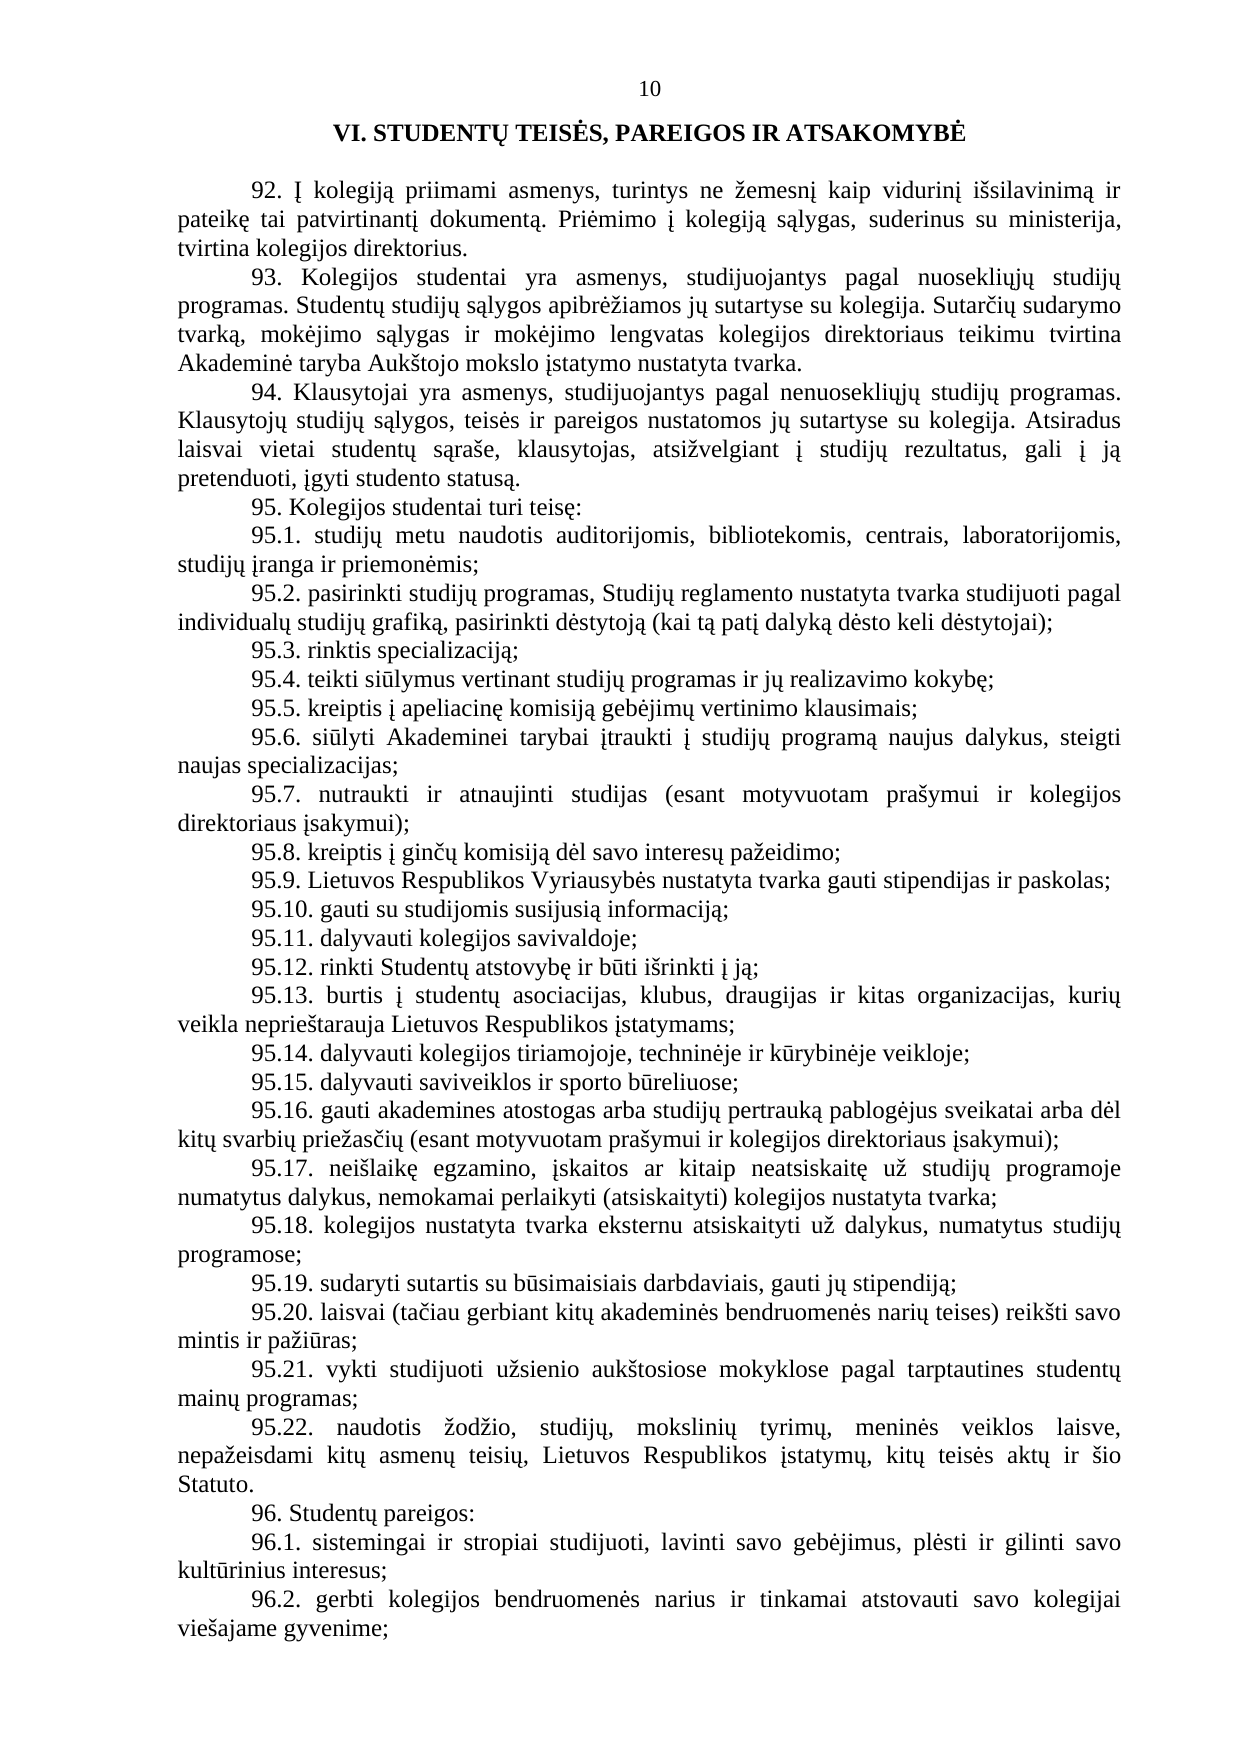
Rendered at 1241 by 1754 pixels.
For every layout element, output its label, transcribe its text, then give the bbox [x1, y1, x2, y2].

text VI. Studentų teisės, pareigos ir atsakomybė [177, 118, 1122, 147]
text 95.17. neišlaikę egzamino, įskaitos ar kitaip neatsiskaitę už studijų programoje numatytus dalykus, nemokamai perlaikyti (atsiskaityti) kolegijos nustatyta tvarka; [177, 1153, 1122, 1211]
text 92. Į kolegiją priimami asmenys, turintys ne žemesnį kaip vidurinį išsilavinimą ir pateikę tai patvirtinantį dokumentą. Priėmimo į kolegiją sąlygas, suderinus su ministerija, tvirtina kolegijos direktorius. [177, 176, 1122, 262]
text 95.1. studijų metu naudotis auditorijomis, bibliotekomis, centrais, laboratorijomis, studijų įranga ir priemonėmis; [177, 521, 1122, 578]
text 95.7. nutraukti ir atnaujinti studijas (esant motyvuotam prašymui ir kolegijos direktoriaus įsakymui); [177, 779, 1122, 837]
text 95.16. gauti akademines atostogas arba studijų pertrauką pablogėjus sveikatai arba dėl kitų svarbių priežasčių (esant motyvuotam prašymui ir kolegijos direktoriaus įsakymui); [177, 1096, 1122, 1153]
text 95.12. rinkti Studentų atstovybę ir būti išrinkti į ją; [177, 952, 1122, 981]
text 95.5. kreiptis į apeliacinę komisiją gebėjimų vertinimo klausimais; [177, 693, 1122, 722]
text 95.4. teikti siūlymus vertinant studijų programas ir jų realizavimo kokybę; [177, 664, 1122, 693]
text 95.3. rinktis specializaciją; [177, 636, 1122, 664]
text 95.8. kreiptis į ginčų komisiją dėl savo interesų pažeidimo; [177, 837, 1122, 866]
text 95.19. sudaryti sutartis su būsimaisiais darbdaviais, gauti jų stipendiją; [177, 1268, 1122, 1297]
text 95.6. siūlyti Akademinei tarybai įtraukti į studijų programą naujus dalykus, steigti naujas specializacijas; [177, 722, 1122, 779]
text 95.10. gauti su studijomis susijusią informaciją; [177, 894, 1122, 923]
text 96.1. sistemingai ir stropiai studijuoti, lavinti savo gebėjimus, plėsti ir gilinti savo kultūrinius interesus; [177, 1527, 1122, 1584]
text 95.9. Lietuvos Respublikos Vyriausybės nustatyta tvarka gauti stipendijas ir paskolas; [177, 866, 1122, 894]
text 95.11. dalyvauti kolegijos savivaldoje; [177, 923, 1122, 952]
text 96.2. gerbti kolegijos bendruomenės narius ir tinkamai atstovauti savo kolegijai viešajame gyvenime; [177, 1584, 1122, 1642]
text 95.2. pasirinkti studijų programas, Studijų reglamento nustatyta tvarka studijuoti pagal individualų studijų grafiką, pasirinkti dėstytoją (kai tą patį dalyką dėsto keli dėstytojai); [177, 578, 1122, 636]
text 95.20. laisvai (tačiau gerbiant kitų akademinės bendruomenės narių teises) reikšti savo mintis ir pažiūras; [177, 1297, 1122, 1354]
text 95.21. vykti studijuoti užsienio aukštosiose mokyklose pagal tarptautines studentų mainų programas; [177, 1354, 1122, 1412]
text 94. Klausytojai yra asmenys, studijuojantys pagal nenuosekliųjų studijų programas. Klausytojų studijų sąlygos, teisės ir pareigos nustatomos jų sutartyse su kolegija. Atsiradus laisvai vietai studentų sąraše, klausytojas, atsižvelgiant į studijų rezultatus, gali į ją pretenduoti, įgyti studento statusą. [177, 377, 1122, 492]
text 95. Kolegijos studentai turi teisę: [177, 492, 1122, 521]
text 95.13. burtis į studentų asociacijas, klubus, draugijas ir kitas organizacijas, kurių veikla neprieštarauja Lietuvos Respublikos įstatymams; [177, 981, 1122, 1038]
text 95.14. dalyvauti kolegijos tiriamojoje, techninėje ir kūrybinėje veikloje; [177, 1038, 1122, 1067]
text 96. Studentų pareigos: [177, 1498, 1122, 1527]
text 95.18. kolegijos nustatyta tvarka eksternu atsiskaityti už dalykus, numatytus studijų programose; [177, 1211, 1122, 1268]
text 95.22. naudotis žodžio, studijų, mokslinių tyrimų, meninės veiklos laisve, nepažeisdami kitų asmenų teisių, Lietuvos Respublikos įstatymų, kitų teisės aktų ir šio Statuto. [177, 1412, 1122, 1498]
text 95.15. dalyvauti saviveiklos ir sporto būreliuose; [177, 1067, 1122, 1096]
text 93. Kolegijos studentai yra asmenys, studijuojantys pagal nuosekliųjų studijų programas. Studentų studijų sąlygos apibrėžiamos jų sutartyse su kolegija. Sutarčių sudarymo tvarką, mokėjimo sąlygas ir mokėjimo lengvatas kolegijos direktoriaus teikimu tvirtina Akademinė taryba Aukštojo mokslo įstatymo nustatyta tvarka. [177, 262, 1122, 377]
